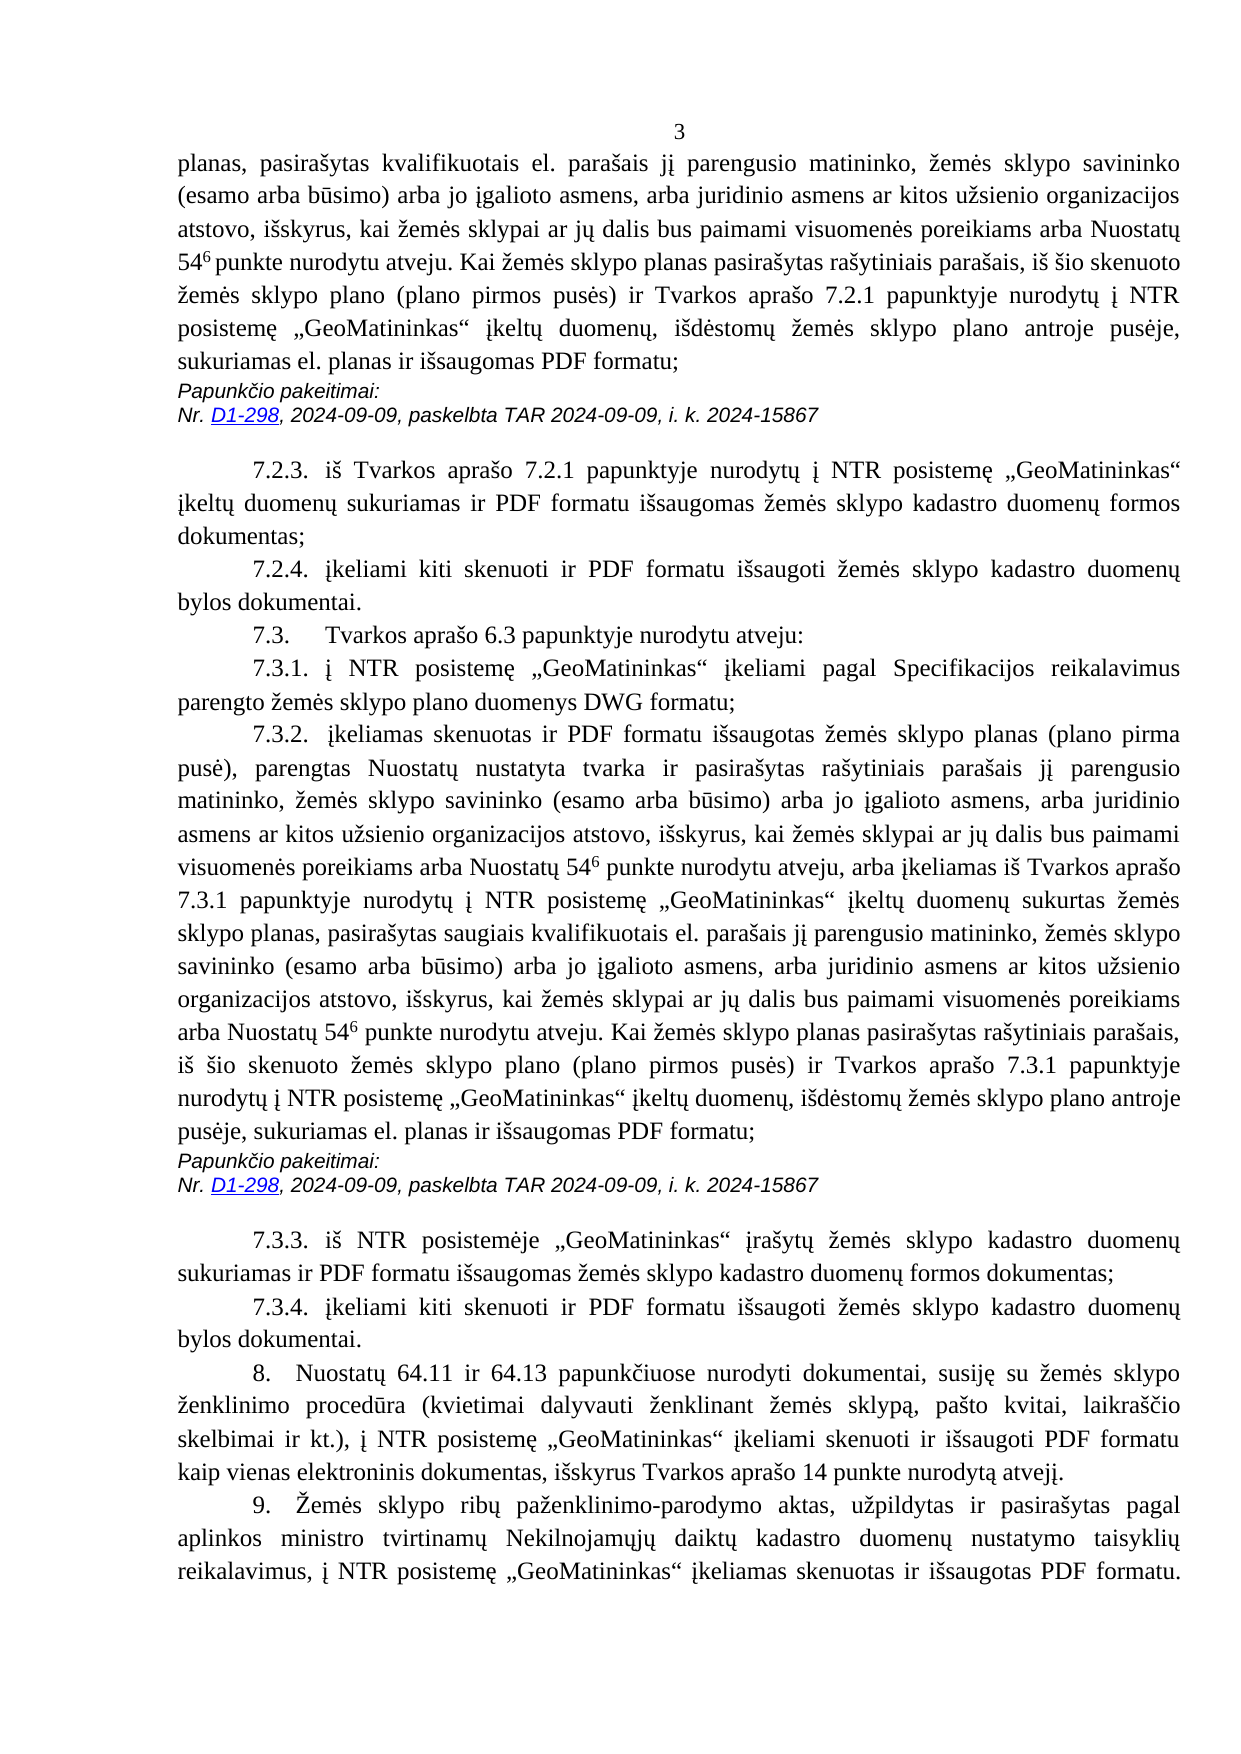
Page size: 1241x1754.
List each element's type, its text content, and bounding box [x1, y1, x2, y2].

text Nr. D1-298, 2024-09-09, paskelbta TAR 2024-09-09, i. k. 2024-15867 [177, 1173, 1181, 1197]
text 9. Žemės sklypo ribų paženklinimo-parodymo aktas, užpildytas ir pasirašytas pagal aplinkos ministro tvirtinamų Nekilnojamųjų daiktų kadastro duomenų nustatymo taisyklių reikalavimus, į NTR posistemę „GeoMatininkas“ įkeliamas skenuotas ir išsaugotas PDF formatu. [177, 1490, 1181, 1584]
text Nr. D1-298, 2024-09-09, paskelbta TAR 2024-09-09, i. k. 2024-15867 [177, 403, 1181, 427]
text 8. Nuostatų 64.11 ir 64.13 papunkčiuose nurodyti dokumentai, susiję su žemės sklypo ženklinimo procedūra (kvietimai dalyvauti ženklinant žemės sklypą, pašto kvitai, laikraščio skelbimai ir kt.), į NTR posistemę „GeoMatininkas“ įkeliami skenuoti ir išsaugoti PDF formatu kaip vienas elektroninis dokumentas, išskyrus Tvarkos aprašo 14 punkte nurodytą atvejį. [177, 1358, 1181, 1485]
text 7.3.3. iš NTR posistemėje „GeoMatininkas“ įrašytų žemės sklypo kadastro duomenų sukuriamas ir PDF formatu išsaugomas žemės sklypo kadastro duomenų formos dokumentas; [177, 1226, 1181, 1287]
text Papunkčio pakeitimai: [177, 1149, 1181, 1173]
text 7.2.4. įkeliami kiti skenuoti ir PDF formatu išsaugoti žemės sklypo kadastro duomenų bylos dokumentai. [177, 554, 1181, 616]
text planas, pasirašytas kvalifikuotais el. parašais jį parengusio matininko, žemės sklypo savininko (esamo arba būsimo) arba jo įgalioto asmens, arba juridinio asmens ar kitos užsienio organizacijos atstovo, išskyrus, kai žemės sklypai ar jų dalis bus paimami visuomenės poreikiams arba Nuostatų 546 punkte nurodytu atveju. Kai žemės sklypo planas pasirašytas rašytiniais parašais, iš šio skenuoto žemės sklypo plano (plano pirmos pusės) ir Tvarkos aprašo 7.2.1 papunktyje nurodytų į NTR posistemę „GeoMatininkas“ įkeltų duomenų, išdėstomų žemės sklypo plano antroje pusėje, sukuriamas el. planas ir išsaugomas PDF formatu; [177, 148, 1181, 374]
text 7.3.1. į NTR posistemę „GeoMatininkas“ įkeliami pagal Specifikacijos reikalavimus parengto žemės sklypo plano duomenys DWG formatu; [177, 653, 1181, 715]
text 7.3.4. įkeliami kiti skenuoti ir PDF formatu išsaugoti žemės sklypo kadastro duomenų bylos dokumentai. [177, 1292, 1181, 1353]
text 7.3. Tvarkos aprašo 6.3 papunktyje nurodytu atveju: [177, 621, 1181, 649]
text Papunkčio pakeitimai: [177, 379, 1181, 403]
text 7.3.2. įkeliamas skenuotas ir PDF formatu išsaugotas žemės sklypo planas (plano pirma pusė), parengtas Nuostatų nustatyta tvarka ir pasirašytas rašytiniais parašais jį parengusio matininko, žemės sklypo savininko (esamo arba būsimo) arba jo įgalioto asmens, arba juridinio asmens ar kitos užsienio organizacijos atstovo, išskyrus, kai žemės sklypai ar jų dalis bus paimami visuomenės poreikiams arba Nuostatų 546 punkte nurodytu atveju, arba įkeliamas iš Tvarkos aprašo 7.3.1 papunktyje nurodytų į NTR posistemę „GeoMatininkas“ įkeltų duomenų sukurtas žemės sklypo planas, pasirašytas saugiais kvalifikuotais el. parašais jį parengusio matininko, žemės sklypo savininko (esamo arba būsimo) arba jo įgalioto asmens, arba juridinio asmens ar kitos užsienio organizacijos atstovo, išskyrus, kai žemės sklypai ar jų dalis bus paimami visuomenės poreikiams arba Nuostatų 546 punkte nurodytu atveju. Kai žemės sklypo planas pasirašytas rašytiniais parašais, iš šio skenuoto žemės sklypo plano (plano pirmos pusės) ir Tvarkos aprašo 7.3.1 papunktyje nurodytų į NTR posistemę „GeoMatininkas“ įkeltų duomenų, išdėstomų žemės sklypo plano antroje pusėje, sukuriamas el. planas ir išsaugomas PDF formatu; [177, 719, 1181, 1144]
text 7.2.3. iš Tvarkos aprašo 7.2.1 papunktyje nurodytų į NTR posistemę „GeoMatininkas“ įkeltų duomenų sukuriamas ir PDF formatu išsaugomas žemės sklypo kadastro duomenų formos dokumentas; [177, 455, 1181, 550]
